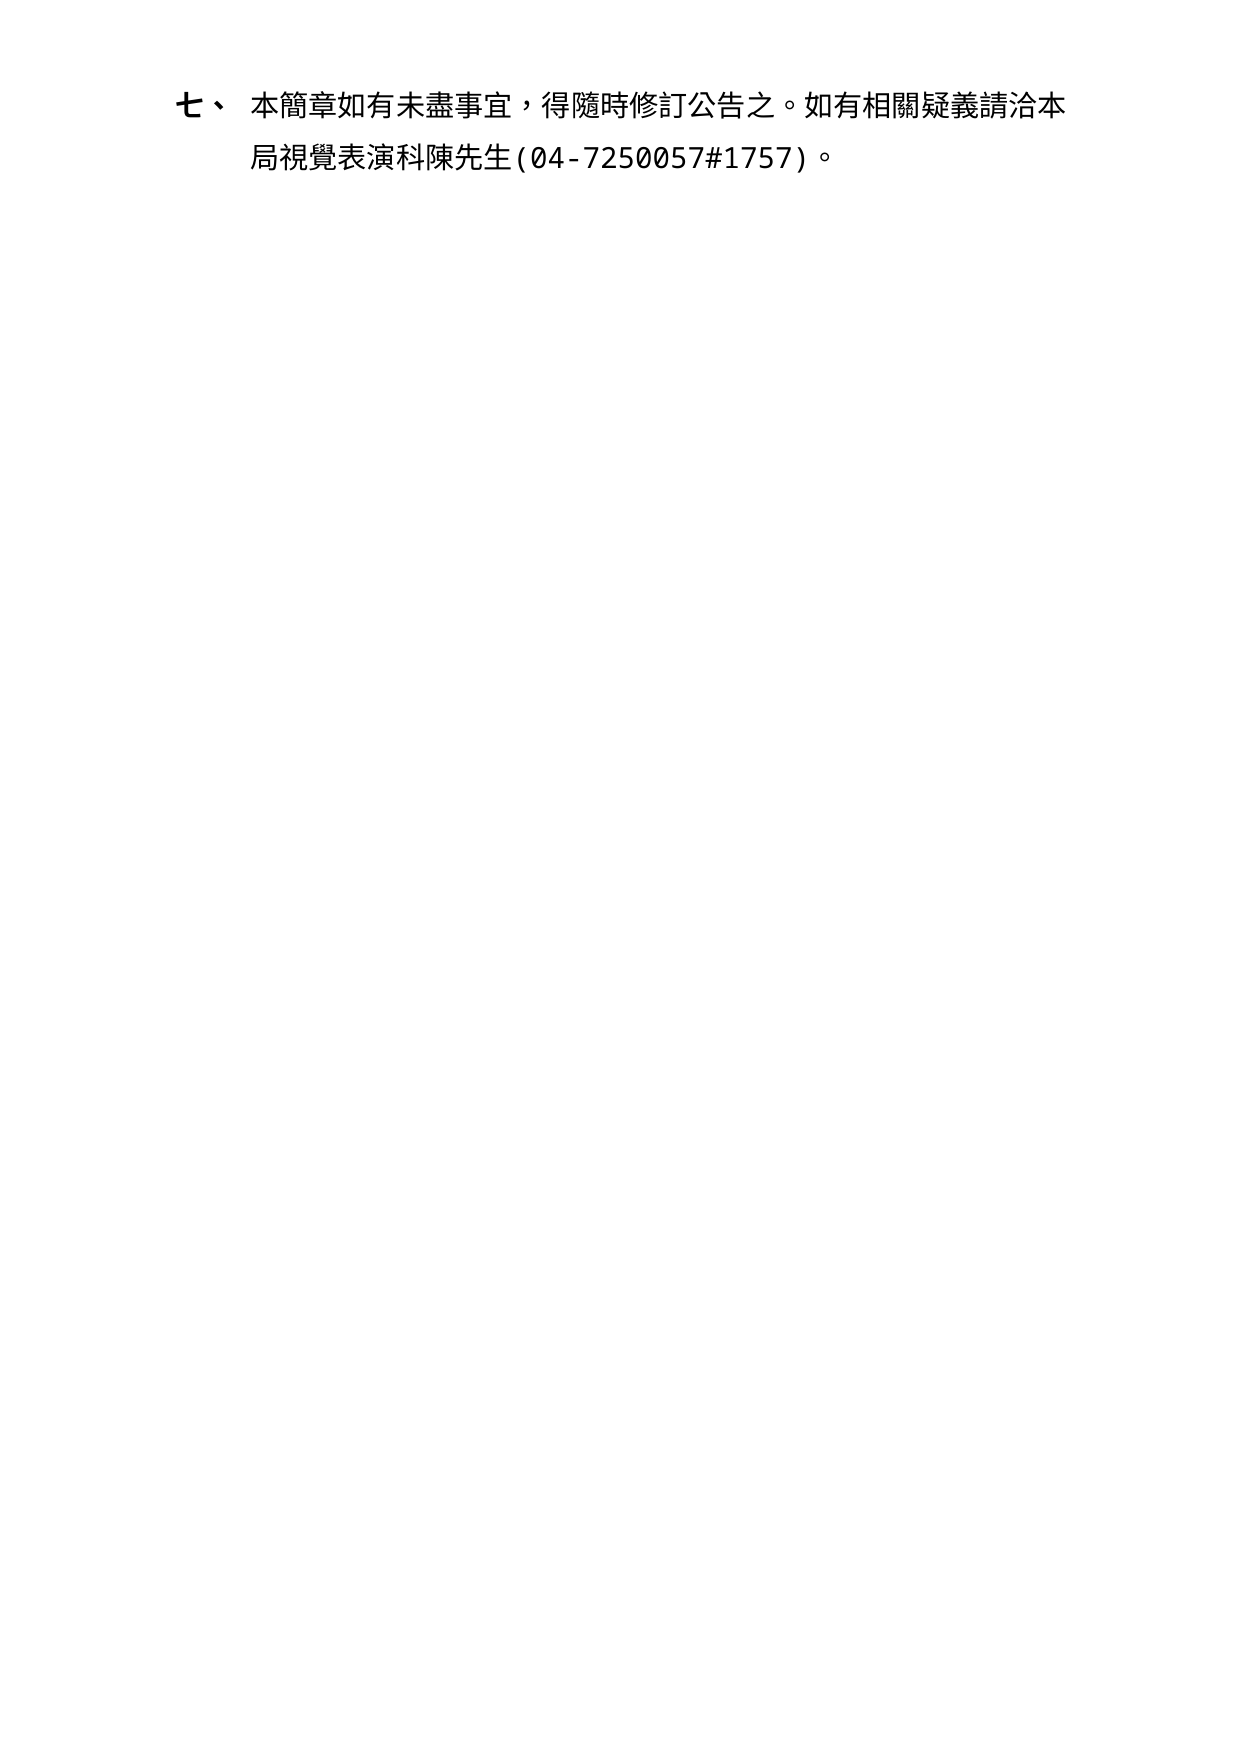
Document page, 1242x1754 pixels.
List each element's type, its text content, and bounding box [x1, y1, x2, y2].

list 本簡章如有未盡事宜，得隨時修訂公告之。如有相關疑義請洽本局視覺表演科陳先生(04-7250057#1757)。 [175, 75, 1067, 179]
